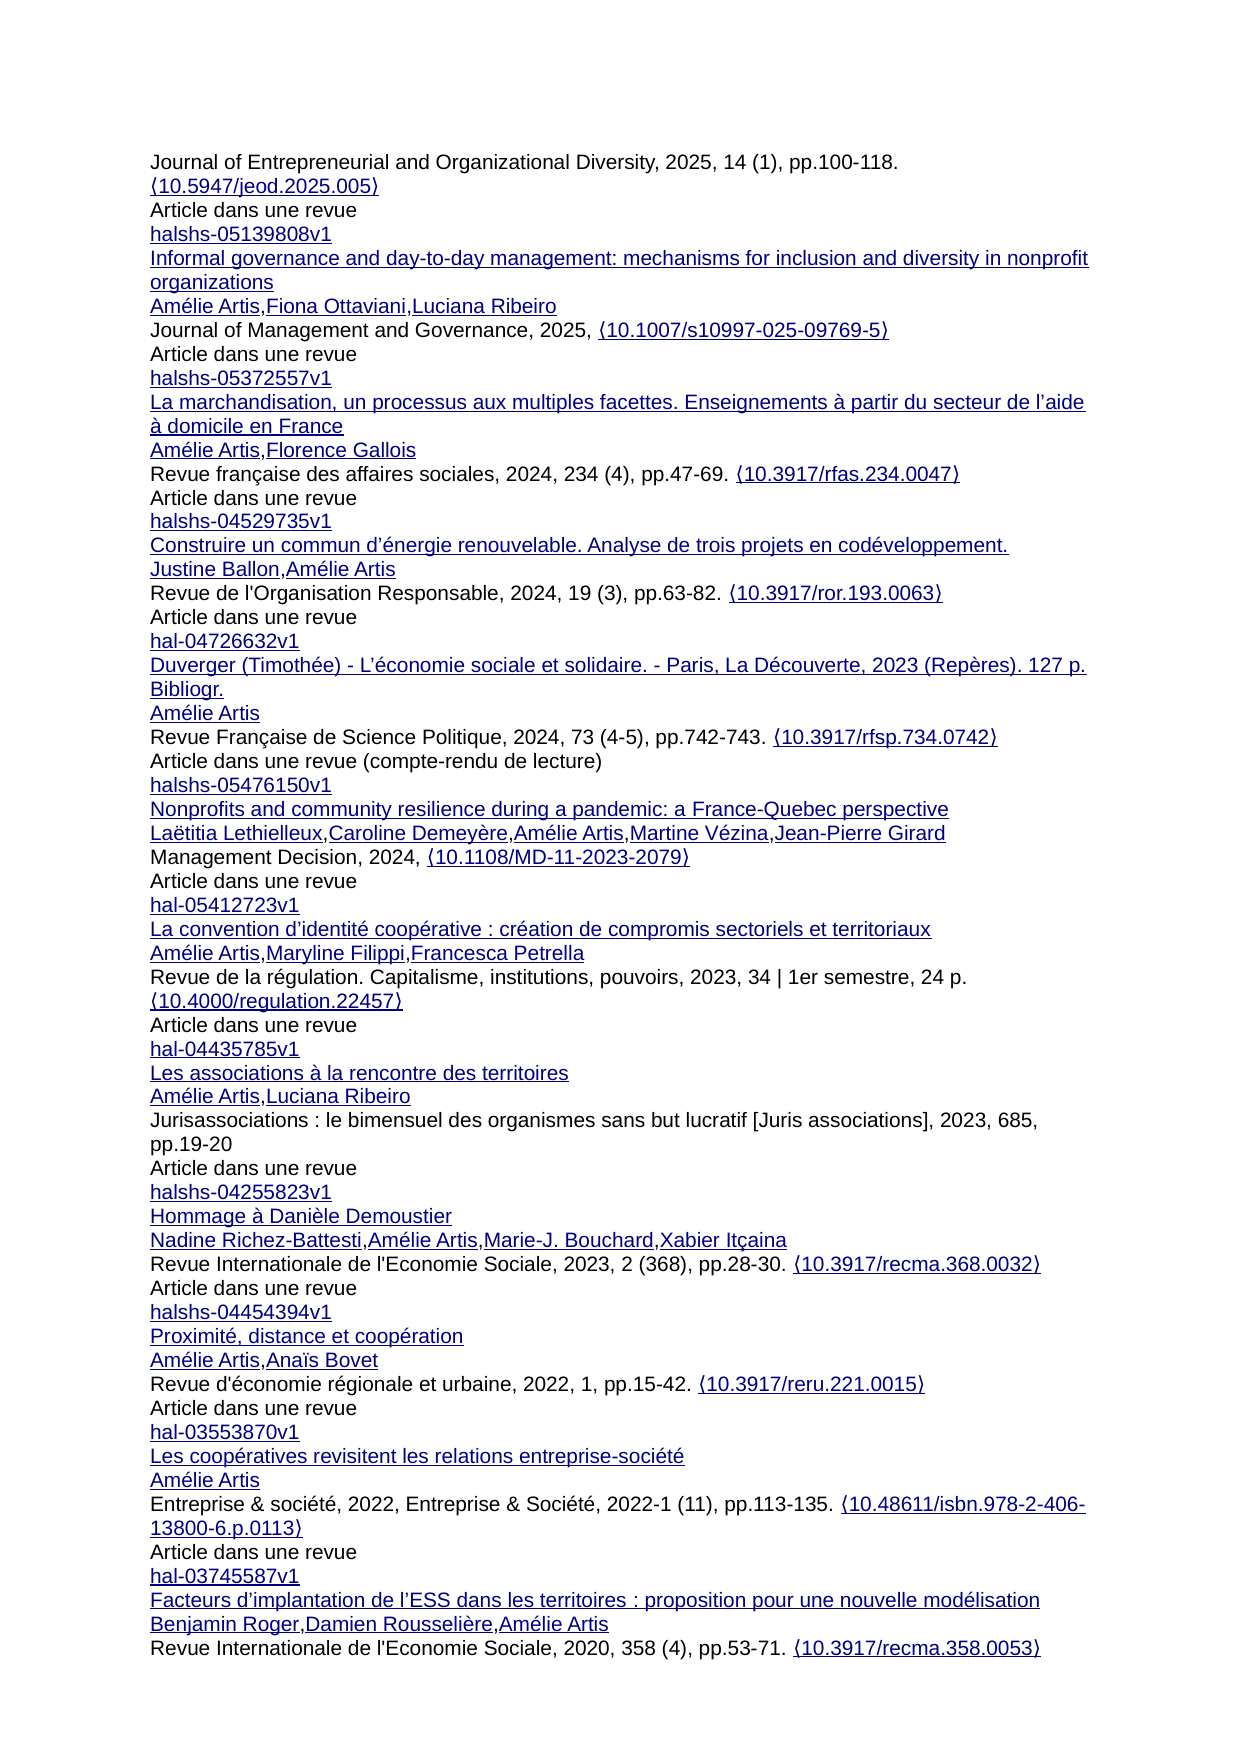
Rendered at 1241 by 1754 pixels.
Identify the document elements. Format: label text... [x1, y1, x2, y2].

table_cell Hommage à Danièle Demoustier Nadine Richez-Battesti,Amélie Artis,Marie-J. Bouchard,Xabier Itçaina Revue Internationale de l'Economie Sociale, 2023, 2 (368), pp.28-30. ⟨10.3917/recma.368.0032⟩ Article dans une revue halshs-04454394v1 [150, 1204, 1090, 1324]
table_cell La marchandisation, un processus aux multiples facettes. Enseignements à partir du secteur de l’aide à domicile en France Amélie Artis,Florence Gallois Revue française des affaires sociales, 2024, 234 (4), pp.47-69. ⟨10.3917/rfas.234.0047⟩ Article dans une revue halshs-04529735v1 [150, 390, 1090, 533]
table_cell La convention d’identité coopérative : création de compromis sectoriels et territoriaux Amélie Artis,Maryline Filippi,Francesca Petrella Revue de la régulation. Capitalisme, institutions, pouvoirs, 2023, 34 | 1er semestre, 24 p. ⟨10.4000/regulation.22457⟩ Article dans une revue hal-04435785v1 [150, 917, 1090, 1060]
table_cell Construire un commun d’énergie renouvelable. Analyse de trois projets en codéveloppement. Justine Ballon,Amélie Artis Revue de l'Organisation Responsable, 2024, 19 (3), pp.63-82. ⟨10.3917/ror.193.0063⟩ Article dans une revue hal-04726632v1 [150, 533, 1090, 653]
table_cell Les associations à la rencontre des territoires Amélie Artis,Luciana Ribeiro Jurisassociations : le bimensuel des organismes sans but lucratif [Juris associations], 2023, 685, pp.19-20 Article dans une revue halshs-04255823v1 [150, 1060, 1090, 1204]
table_cell Facteurs d’implantation de l’ESS dans les territoires : proposition pour une nouvelle modélisation Benjamin Roger,Damien Rousselière,Amélie Artis Revue Internationale de l'Economie Sociale, 2020, 358 (4), pp.53-71. ⟨10.3917/recma.358.0053⟩ [150, 1588, 1090, 1659]
table_cell Informal governance and day-to-day management: mechanisms for inclusion and diversity in nonprofit organizations Amélie Artis,Fiona Ottaviani,Luciana Ribeiro Journal of Management and Governance, 2025, ⟨10.1007/s10997-025-09769-5⟩ Article dans une revue halshs-05372557v1 [150, 246, 1090, 389]
table_cell Duverger (Timothée) - L’économie sociale et solidaire. - Paris, La Découverte, 2023 (Repères). 127 p. Bibliogr. Amélie Artis Revue Française de Science Politique, 2024, 73 (4-5), pp.742-743. ⟨10.3917/rfsp.734.0742⟩ Article dans une revue (compte-rendu de lecture) halshs-05476150v1 [150, 653, 1090, 797]
table_cell Proximité, distance et coopération Amélie Artis,Anaïs Bovet Revue d'économie régionale et urbaine, 2022, 1, pp.15-42. ⟨10.3917/reru.221.0015⟩ Article dans une revue hal-03553870v1 [150, 1324, 1090, 1444]
table_cell Les coopératives revisitent les relations entreprise-société Amélie Artis Entreprise & société, 2022, Entreprise & Société, 2022-1 (11), pp.113-135. ⟨10.48611/isbn.978-2-406-13800-6.p.0113⟩ Article dans une revue hal-03745587v1 [150, 1444, 1090, 1587]
table_cell Nonprofits and community resilience during a pandemic: a France-Quebec perspective Laëtitia Lethielleux,Caroline Demeyère,Amélie Artis,Martine Vézina,Jean-Pierre Girard Management Decision, 2024, ⟨10.1108/MD-11-2023-2079⟩ Article dans une revue hal-05412723v1 [150, 797, 1090, 917]
table_cell Journal of Entrepreneurial and Organizational Diversity, 2025, 14 (1), pp.100-118. ⟨10.5947/jeod.2025.005⟩ Article dans une revue halshs-05139808v1 [150, 150, 1090, 246]
